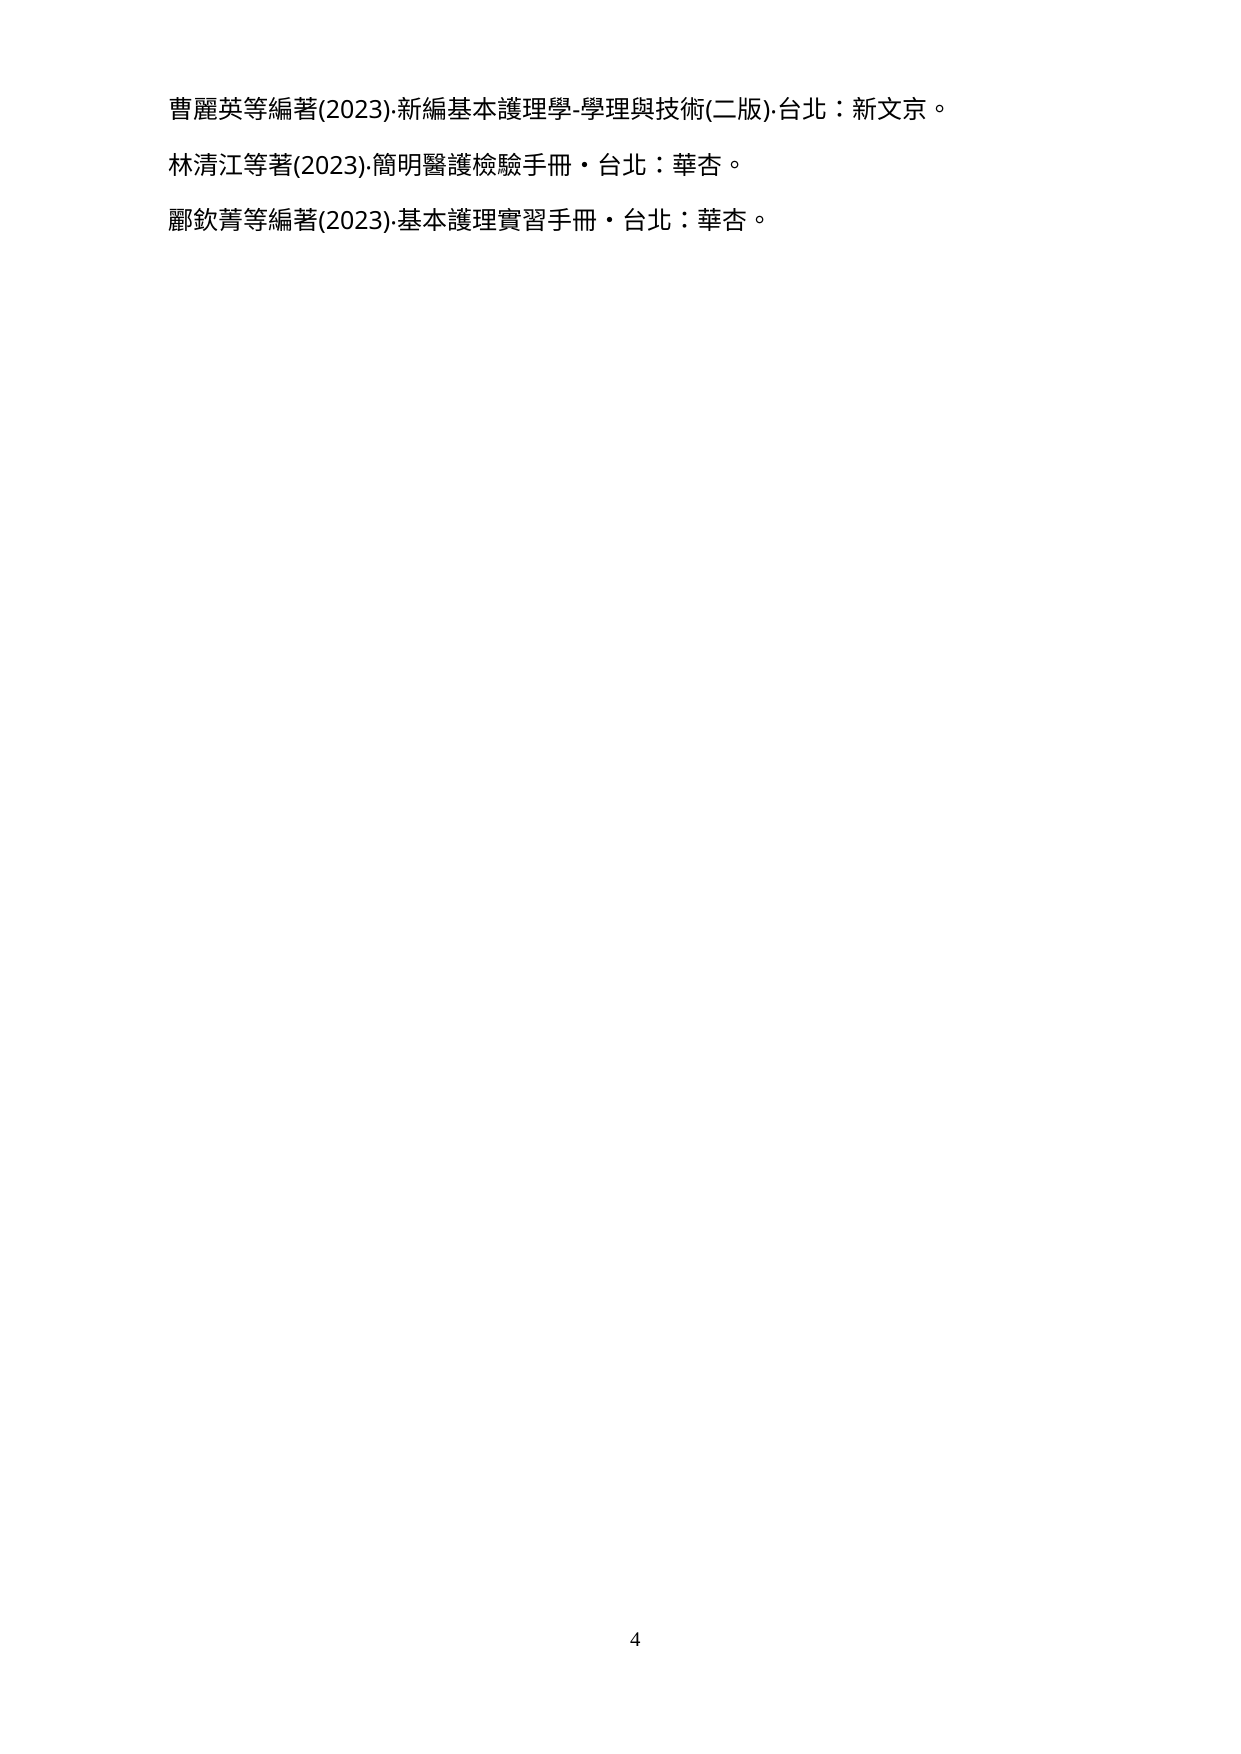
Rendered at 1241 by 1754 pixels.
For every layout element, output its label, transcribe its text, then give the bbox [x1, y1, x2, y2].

text 林清江等著(2023)‧簡明醫護檢驗手冊‧台北：華杏。 [118, 144, 1152, 182]
text 曹麗英等編著(2023)‧新編基本護理學-學理與技術(二版)‧台北：新文京。 [118, 89, 1152, 126]
text 酈欽菁等編著(2023)‧基本護理實習手冊‧台北：華杏。 [118, 200, 1152, 238]
